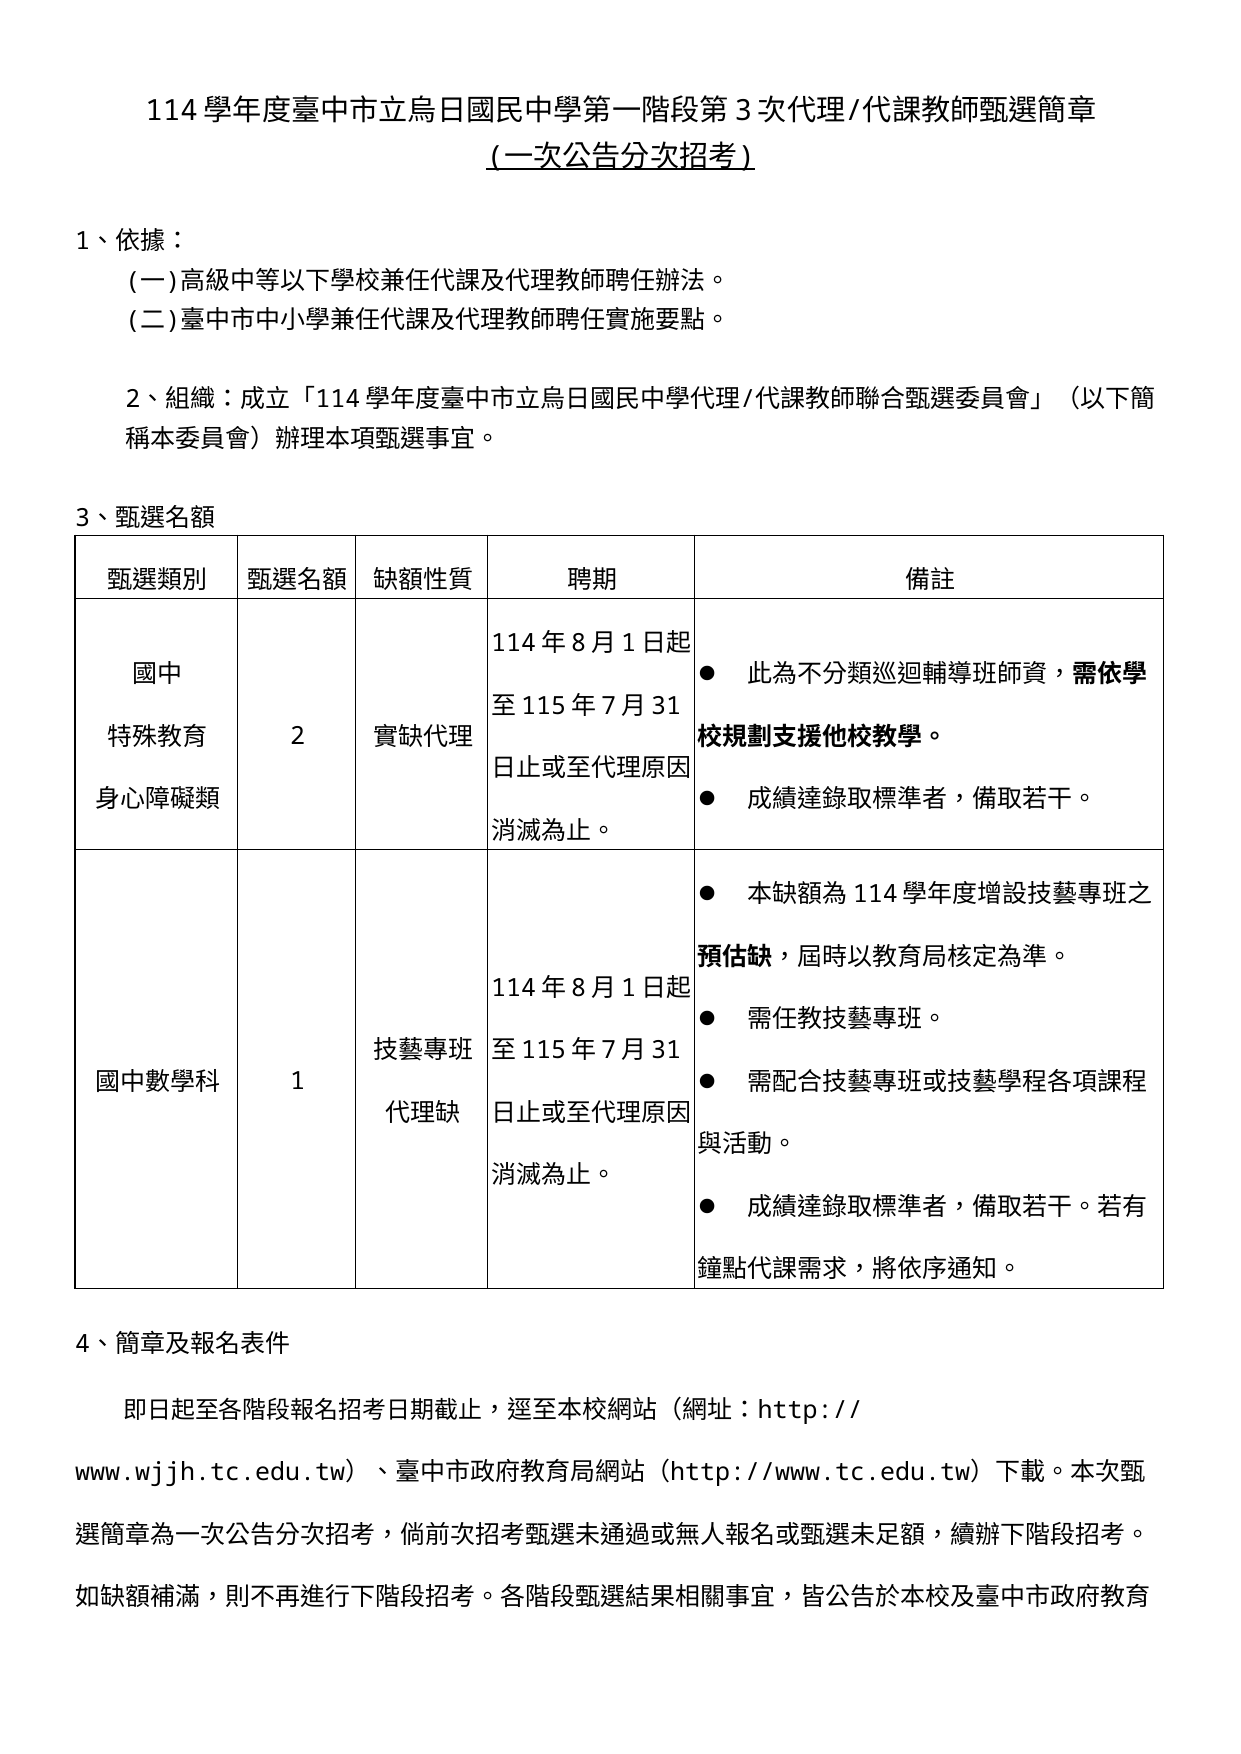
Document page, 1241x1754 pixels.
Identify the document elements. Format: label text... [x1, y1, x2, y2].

table_cell 實缺代理 [356, 599, 487, 849]
table_cell 114年8月1日起至115年7月31日止或至代理原因消滅為止。 [488, 599, 694, 849]
table_cell 國中 特殊教育 身心障礙類 [76, 599, 237, 849]
list 簡章及報名表件 [75, 1327, 1168, 1358]
table_cell 114年8月1日起至115年7月31日止或至代理原因消滅為止。 [488, 850, 694, 1288]
table_cell 技藝專班 代理缺 [356, 850, 487, 1288]
text (二)臺中市中小學兼任代課及代理教師聘任實施要點。 [125, 297, 1168, 337]
text 114學年度臺中市立烏日國民中學第一階段第3次代理/代課教師甄選簡章 [73, 96, 1168, 127]
table_cell 此為不分類巡迴輔導班師資，需依學校規劃支援他校教學。 成績達錄取標準者，備取若干。 [695, 599, 1163, 849]
table_header 備註 [695, 536, 1163, 598]
table_header 聘期 [488, 536, 694, 598]
table_header 缺額性質 [356, 536, 487, 598]
table_cell 2 [238, 599, 355, 849]
text 即日起至各階段報名招考日期截止，逕至本校網站（網址：http://www.wjjh.tc.edu.tw）、臺中市政府教育局網站（http://www.tc.edu.tw）下載。本次甄選簡章為一次公告分次招考，倘前次招考甄選未通過或無人報名或甄選未足額，續辦下階段招考。如缺額補滿，則不再進行下階段招考。各階段甄選結果相關事宜，皆公告於本校及臺中市政府教育 [75, 1366, 1165, 1616]
list 甄選名額 [75, 495, 1168, 534]
table_cell 本缺額為114學年度增設技藝專班之預估缺，屆時以教育局核定為準。 需任教技藝專班。 需配合技藝專班或技藝學程各項課程與活動。 成績達錄取標準者，備取若干。若有鐘點代課需求，將依序通知。 [695, 850, 1163, 1288]
text (一次公告分次招考) [73, 141, 1168, 172]
table_cell 國中數學科 [76, 850, 237, 1288]
list 依據： [75, 218, 1168, 257]
table_header 甄選名額 [238, 536, 355, 598]
table_cell 1 [238, 850, 355, 1288]
list 組織：成立「114學年度臺中市立烏日國民中學代理/代課教師聯合甄選委員會」（以下簡稱本委員會）辦理本項甄選事宜。 [125, 376, 1168, 455]
table_header 甄選類別 [76, 536, 237, 598]
text (一)高級中等以下學校兼任代課及代理教師聘任辦法。 [125, 257, 1168, 297]
